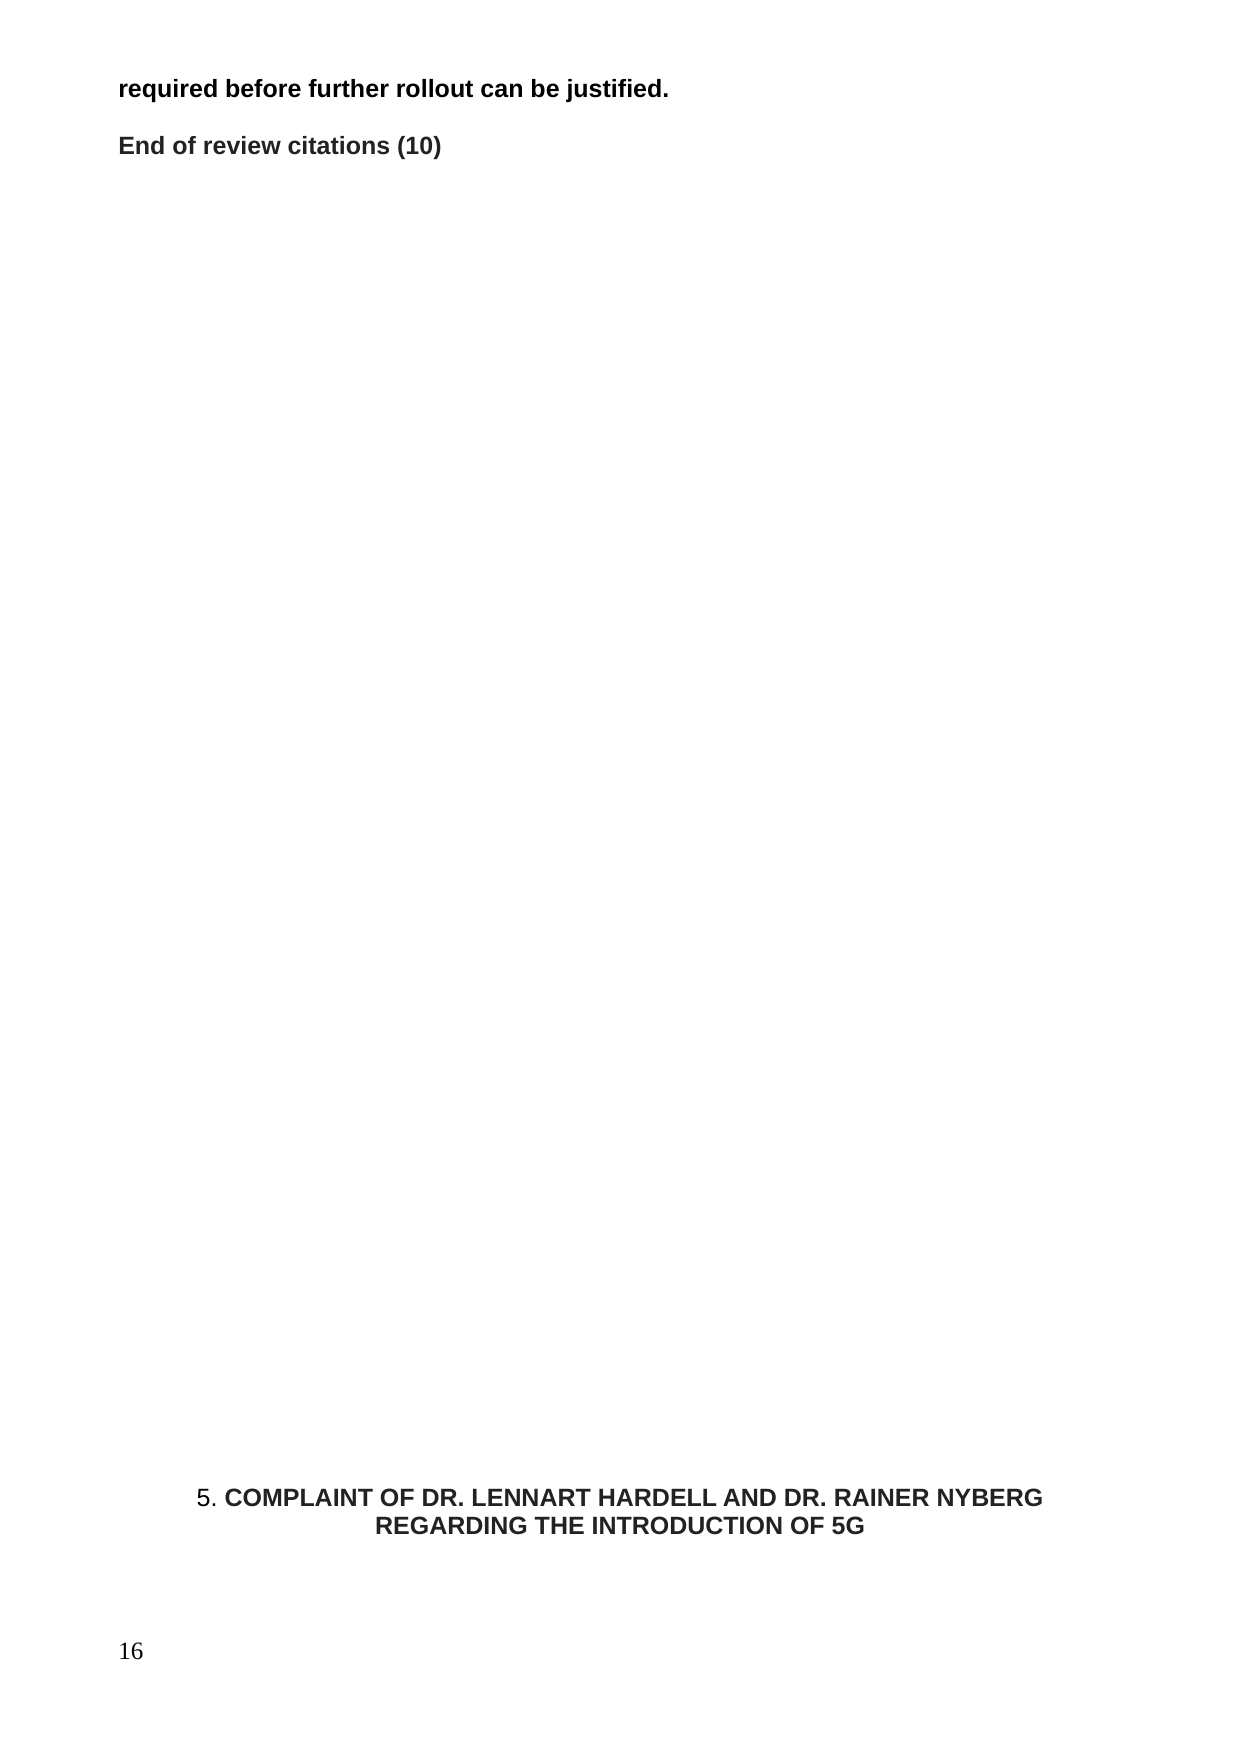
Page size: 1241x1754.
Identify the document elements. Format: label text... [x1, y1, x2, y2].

text 5. COMPLAINT OF DR. LENNART HARDELL AND DR. RAINER NYBERG REGARDING THE INTRODUCTION OF 5G [118, 1482, 1122, 1540]
text End of review citations (10) [118, 131, 1122, 160]
text required before further rollout can be justified. [118, 74, 1122, 131]
